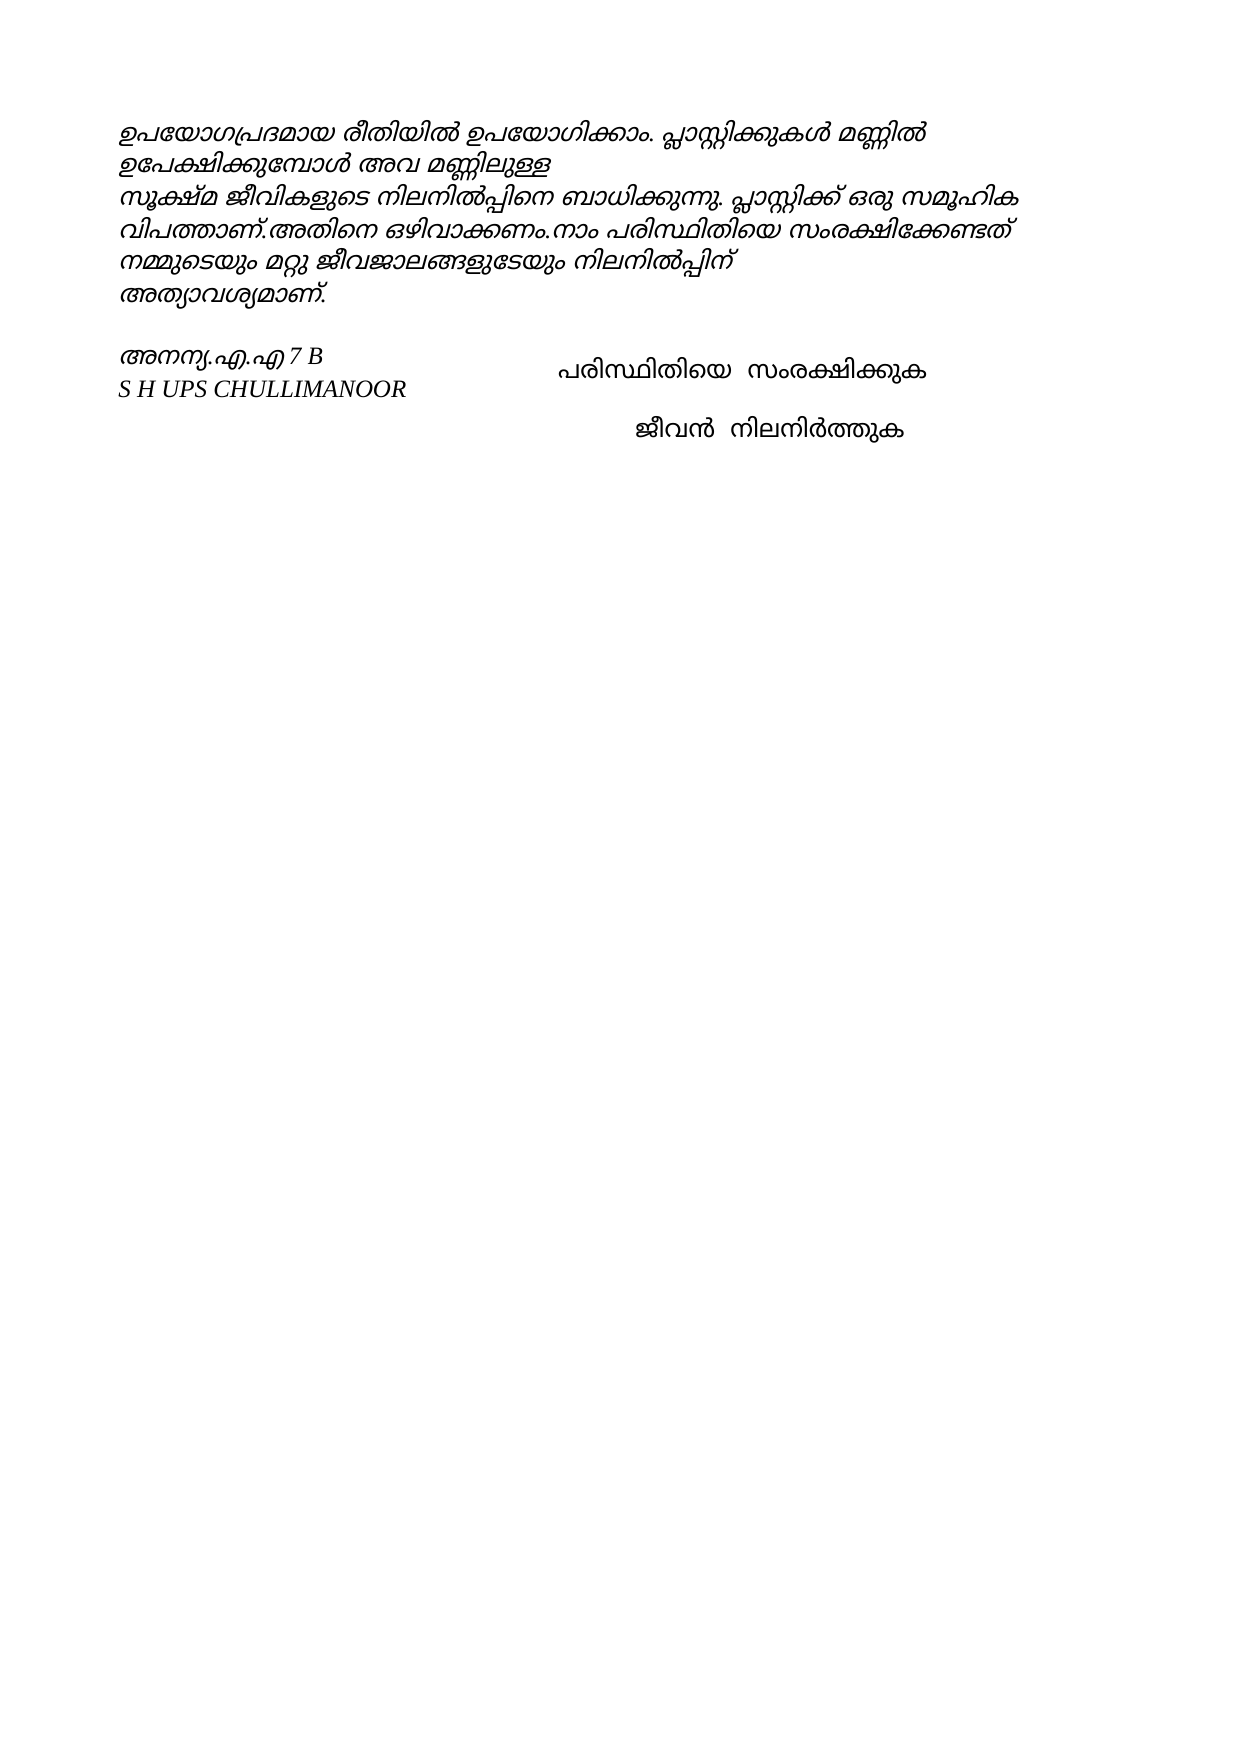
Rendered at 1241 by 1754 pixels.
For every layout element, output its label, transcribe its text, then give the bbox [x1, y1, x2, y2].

text അനന്യ.എ.എ7 B [118, 341, 1122, 374]
text അത്യാവശ്യമാണ്. [118, 279, 1122, 312]
text S H UPS CHULLIMANOOR [118, 374, 1122, 402]
text ഉപയോഗപ്രദമായ രീതിയിൽ ഉപയോഗിക്കാം. പ്ലാസ്റ്റിക്കുകൾ മണ്ണിൽ ഉപേക്ഷിക്കുമ്പോൾ അവ മണ്ണിലുള്ള [118, 118, 1122, 182]
text സൂക്ഷ്മ ജീവികളുടെ നിലനിൽപ്പിനെ ബാധിക്കുന്നു. പ്ലാസ്റ്റിക്ക് ഒരു സമൂഹിക വിപത്താണ്.അതിനെ ഒഴിവാക്കണം.നാം പരിസ്ഥിതിയെ സംരക്ഷിക്കേണ്ടത് നമ്മുടെയും മറ്റു ജീവജാലങ്ങളുടേയും നിലനിൽപ്പിന് [118, 182, 1122, 279]
